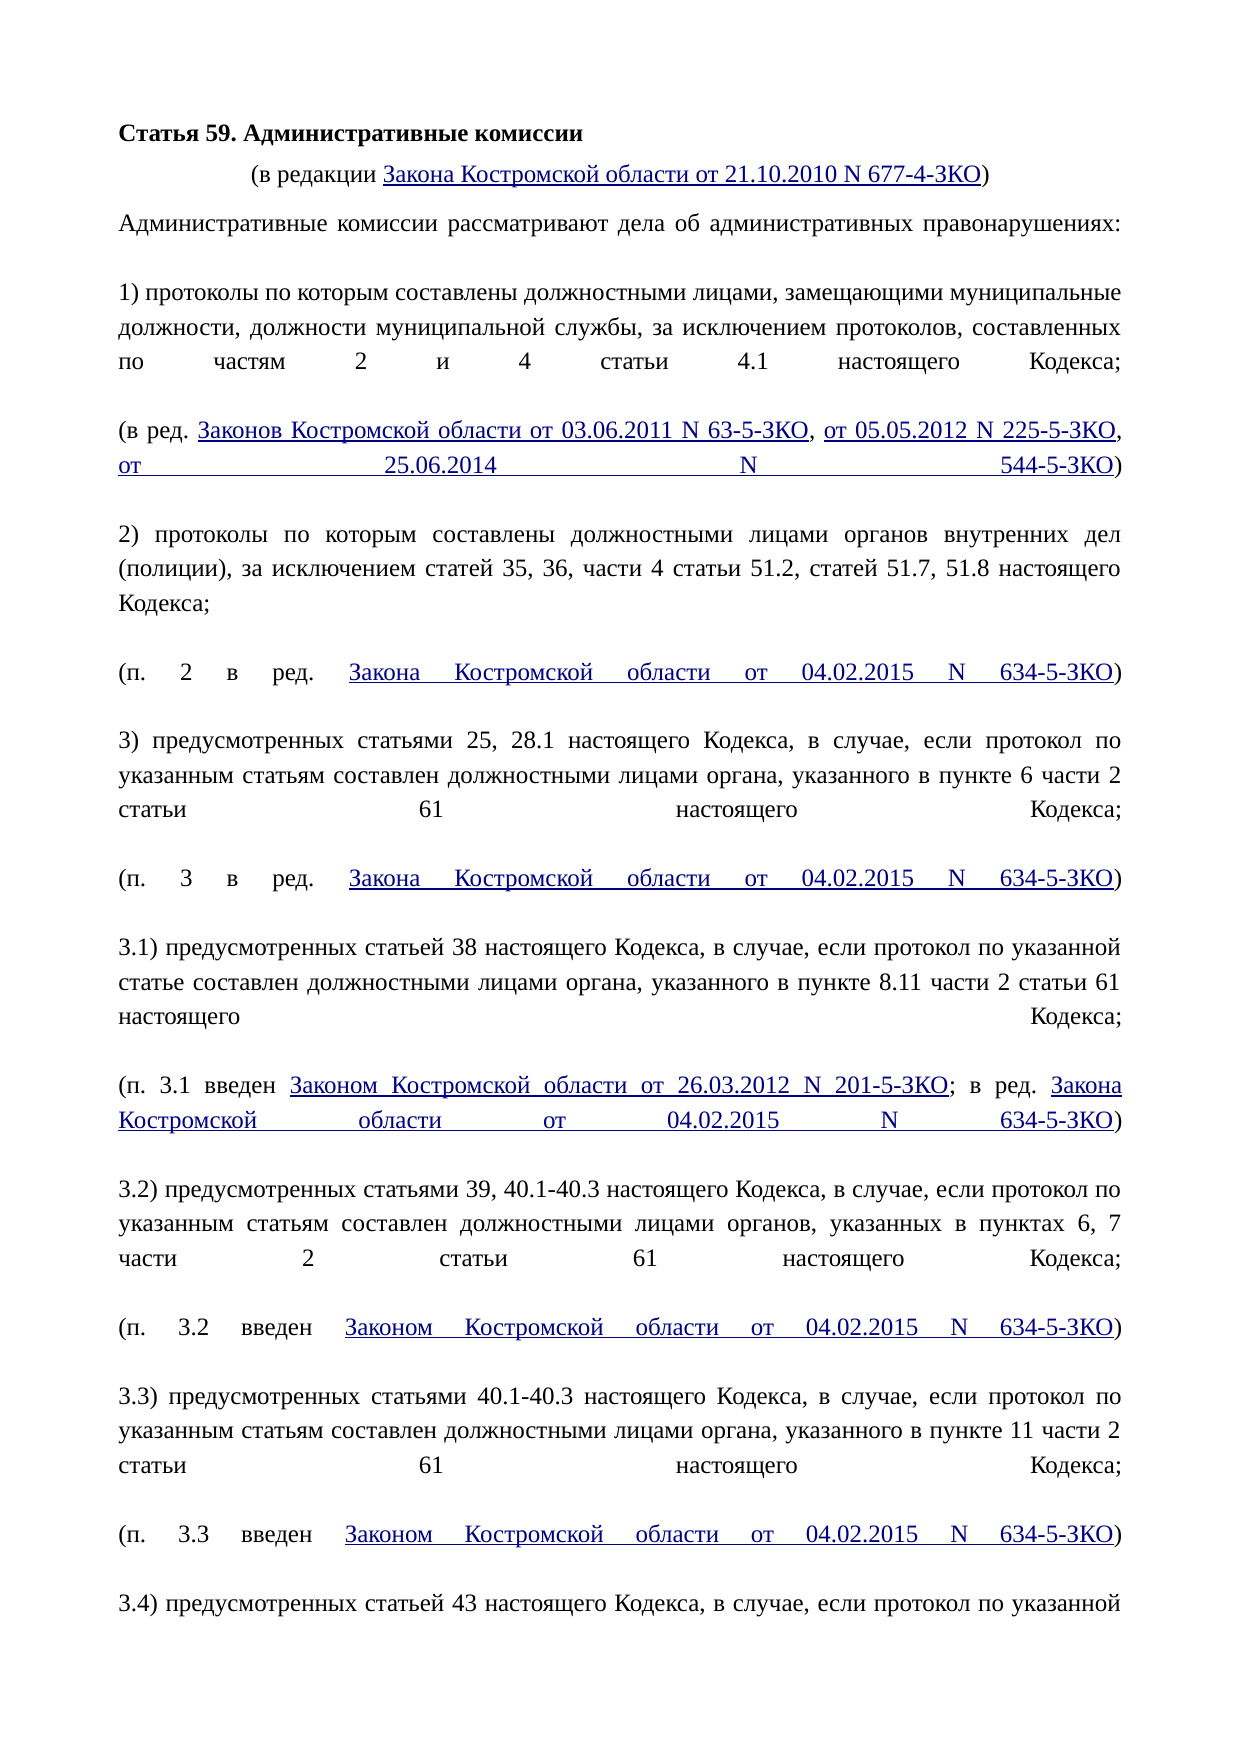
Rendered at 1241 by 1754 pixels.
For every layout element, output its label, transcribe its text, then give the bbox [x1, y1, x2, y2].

text Административные комиссии рассматривают дела об административных правонарушениях: 1) протоколы по которым составлены должностными лицами, замещающими муниципальные должности, должности муниципальной службы, за исключением протоколов, составленных по частям 2 и 4 статьи 4.1 настоящего Кодекса; (в ред. Законов Костромской области от 03.06.2011 N 63-5-ЗКО, от 05.05.2012 N 225-5-ЗКО, от 25.06.2014 N 544-5-ЗКО) 2) протоколы по которым составлены должностными лицами органов внутренних дел (полиции), за исключением статей 35, 36, части 4 статьи 51.2, статей 51.7, 51.8 настоящего Кодекса; (п. 2 в ред. Закона Костромской области от 04.02.2015 N 634-5-ЗКО) 3) предусмотренных статьями 25, 28.1 настоящего Кодекса, в случае, если протокол по указанным статьям составлен должностными лицами органа, указанного в пункте 6 части 2 статьи 61 настоящего Кодекса; (п. 3 в ред. Закона Костромской области от 04.02.2015 N 634-5-ЗКО) 3.1) предусмотренных статьей 38 настоящего Кодекса, в случае, если протокол по указанной статье составлен должностными лицами органа, указанного в пункте 8.11 части 2 статьи 61 настоящего Кодекса; (п. 3.1 введен Законом Костромской области от 26.03.2012 N 201-5-ЗКО; в ред. Закона Костромской области от 04.02.2015 N 634-5-ЗКО) 3.2) предусмотренных статьями 39, 40.1-40.3 настоящего Кодекса, в случае, если протокол по указанным статьям составлен должностными лицами органов, указанных в пунктах 6, 7 части 2 статьи 61 настоящего Кодекса; (п. 3.2 введен Законом Костромской области от 04.02.2015 N 634-5-ЗКО) 3.3) предусмотренных статьями 40.1-40.3 настоящего Кодекса, в случае, если протокол по указанным статьям составлен должностными лицами органа, указанного в пункте 11 части 2 статьи 61 настоящего Кодекса; (п. 3.3 введен Законом Костромской области от 04.02.2015 N 634-5-ЗКО) 3.4) предусмотренных статьей 43 настоящего Кодекса, в случае, если протокол по указанной [118, 208, 1122, 1616]
text (в редакции Закона Костромской области от 21.10.2010 N 677-4-ЗКО) [118, 159, 1122, 188]
subtitle Статья 59. Административные комиссии [118, 118, 1122, 147]
